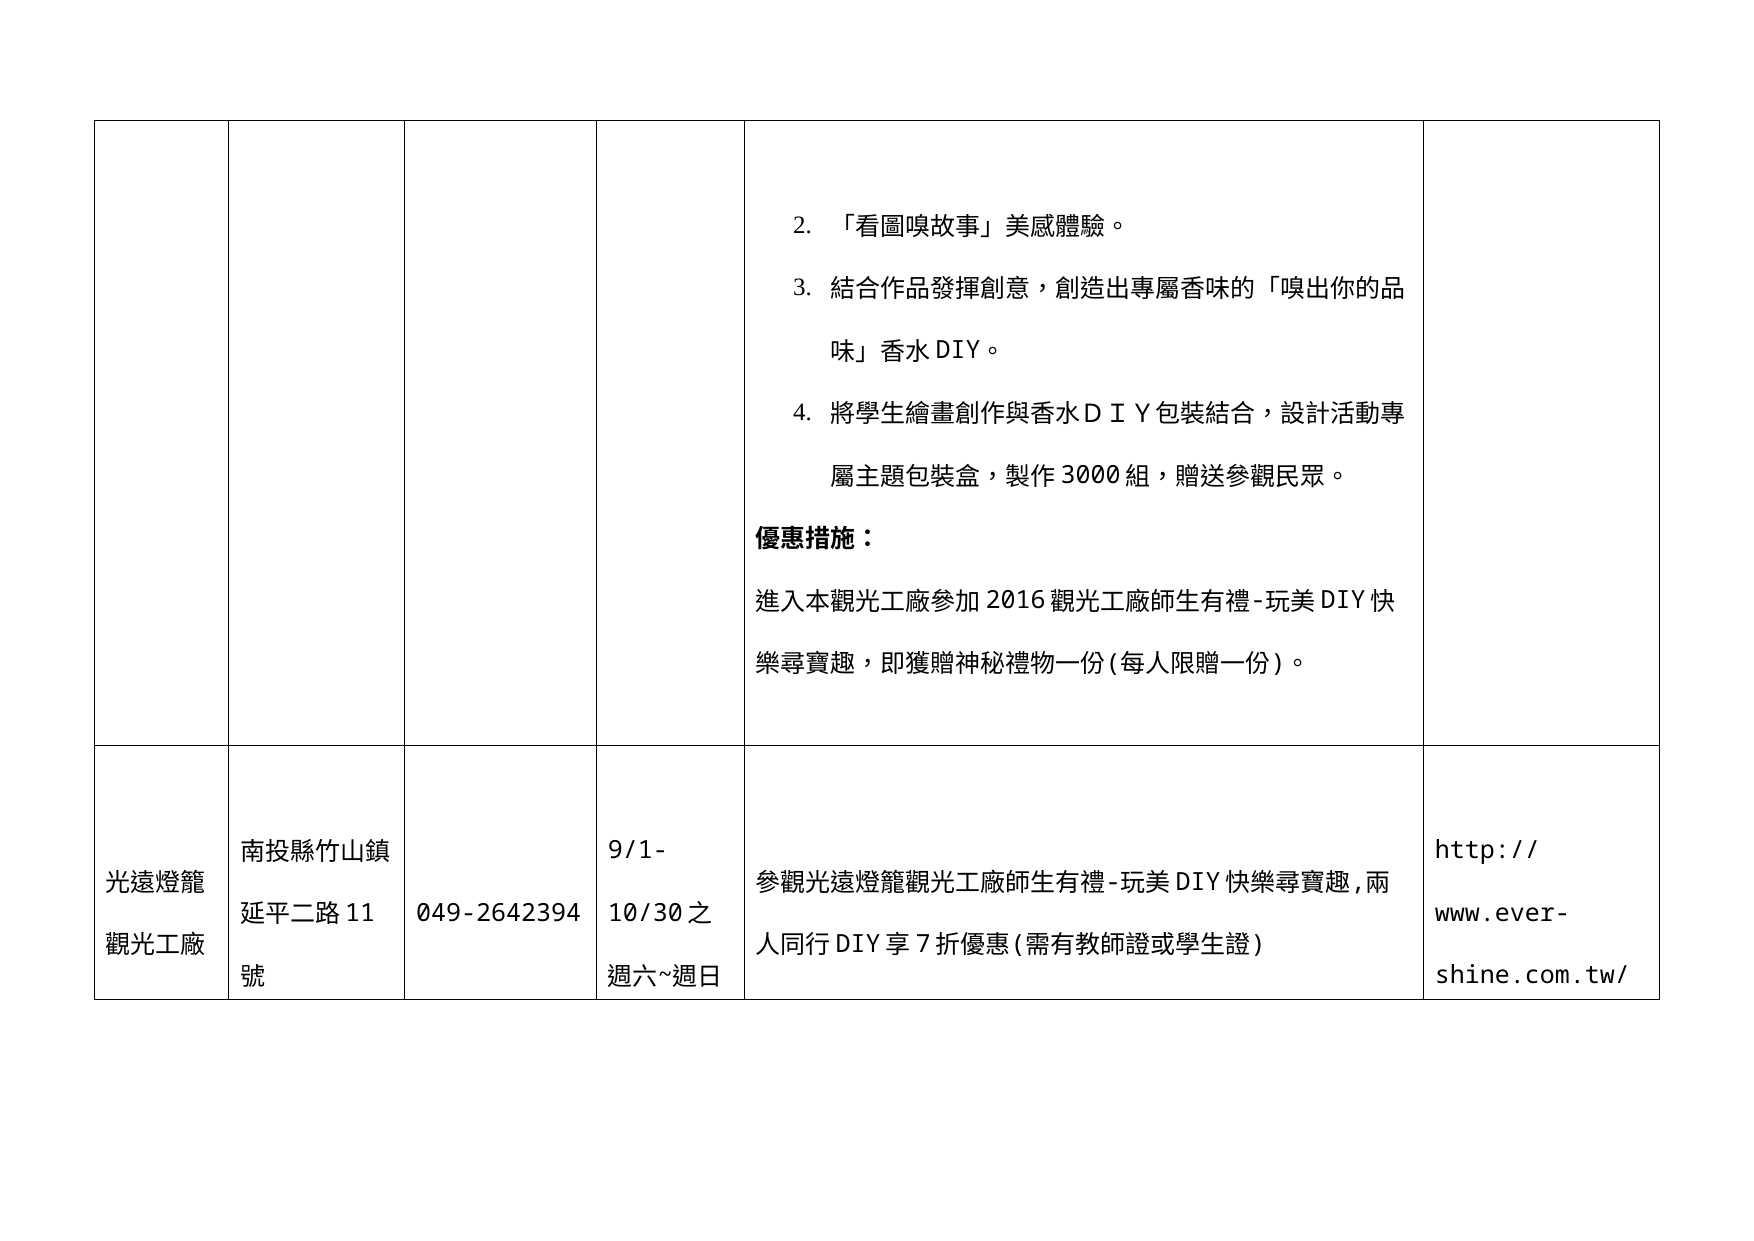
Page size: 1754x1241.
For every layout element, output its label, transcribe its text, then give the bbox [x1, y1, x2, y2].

table_cell [405, 121, 596, 745]
table_cell 049-2642394 [405, 746, 596, 999]
table_cell 參觀光遠燈籠觀光工廠師生有禮-玩美DIY快樂尋寶趣,兩人同行DIY享7折優惠(需有教師證或學生證) [745, 746, 1423, 999]
table_cell 光遠燈籠觀光工廠 [95, 746, 228, 999]
table_cell 活動內容： 展示「全國學生藝術競賽優秀作品」30幅(展演空間約30坪) 。 「看圖嗅故事」美感體驗。 結合作品發揮創意，創造出專屬香味的「嗅出你的品味」香水DIY。 將學生繪畫創作與香水ＤＩＹ包裝結合，設計活動專屬主題包裝盒，製作3000組，贈送參觀民眾。 優惠措施： 進入本觀光工廠參加2016觀光工廠師生有禮-玩美DIY快樂尋寶趣，即獲贈神秘禮物一份(每人限贈一份)。 [745, 121, 1423, 745]
table_cell [1424, 121, 1659, 745]
table_cell [597, 121, 744, 745]
table_cell 南投縣竹山鎮延平二路11號 [229, 746, 404, 999]
table_cell http://www.ever-shine.com.tw/ [1424, 746, 1659, 999]
table_cell [229, 121, 404, 745]
table_cell [95, 121, 228, 745]
table_cell 9/1-10/30之週六~週日 [597, 746, 744, 999]
